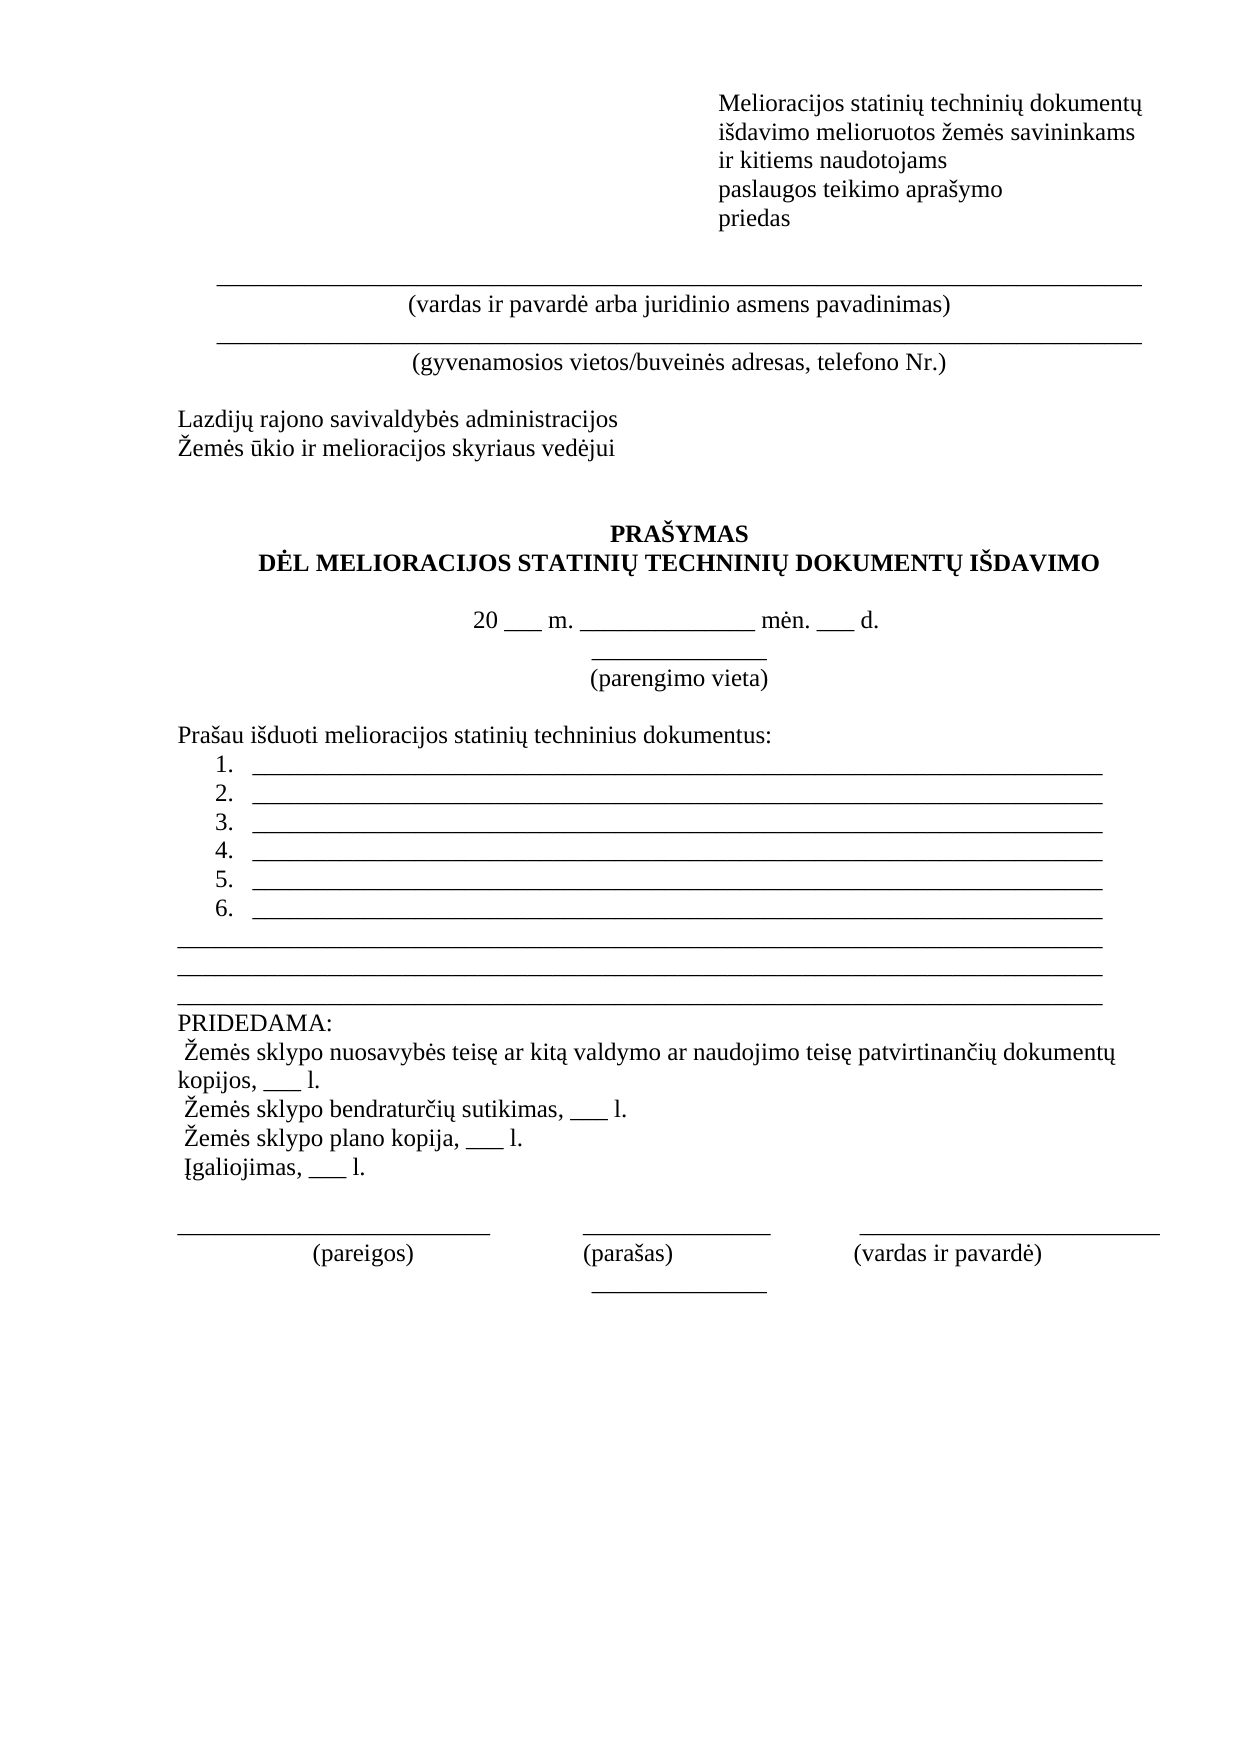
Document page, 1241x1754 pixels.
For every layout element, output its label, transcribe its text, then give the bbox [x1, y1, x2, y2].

text Įgaliojimas, ___ l. [177, 1152, 1181, 1180]
text ir kitiems naudotojams [718, 145, 1181, 174]
text Žemės ūkio ir melioracijos skyriaus vedėjui [177, 433, 1181, 462]
text (pareigos) (parašas) (vardas ir pavardė) [177, 1238, 1181, 1267]
text 3. ____________________________________________________________________ [215, 807, 1181, 835]
text Lazdijų rajono savivaldybės administracijos [177, 404, 1181, 433]
text __________________________________________________________________________ [177, 922, 1181, 950]
text Žemės sklypo bendraturčių sutikimas, ___ l. [177, 1094, 1181, 1123]
text 1. ____________________________________________________________________ [215, 749, 1181, 778]
text PRIDEDAMA: [177, 1008, 1181, 1037]
text 20 ___ m. ______________ mėn. ___ d. [177, 605, 1181, 634]
text išdavimo melioruotos žemės savininkams [718, 117, 1181, 145]
text ______________ [177, 634, 1181, 663]
text Melioracijos statinių techninių dokumentų [718, 88, 1181, 117]
text (parengimo vieta) [177, 663, 1181, 692]
text Prašau išduoti melioracijos statinių techninius dokumentus: [177, 720, 1181, 749]
text __________________________________________________________________________ [177, 318, 1181, 347]
text ______________ [177, 1267, 1181, 1295]
text paslaugos teikimo aprašymo [718, 174, 1181, 203]
text PRAŠYMAS [177, 519, 1181, 548]
text __________________________________________________________________________ [177, 950, 1181, 979]
text DĖL MELIORACIJOS STATINIŲ TECHNINIŲ DOKUMENTŲ IŠDAVIMO [177, 548, 1181, 577]
text (gyvenamosios vietos/buveinės adresas, telefono Nr.) [177, 347, 1181, 375]
text (vardas ir pavardė arba juridinio asmens pavadinimas) [177, 289, 1181, 318]
text Žemės sklypo nuosavybės teisę ar kitą valdymo ar naudojimo teisę patvirtinančių dokumentų kopijos, ___ l. [177, 1037, 1181, 1094]
text Žemės sklypo plano kopija, ___ l. [177, 1123, 1181, 1152]
text __________________________________________________________________________ [177, 260, 1181, 289]
text 4. ____________________________________________________________________ [215, 835, 1181, 864]
text 2. ____________________________________________________________________ [215, 778, 1181, 807]
text priedas [718, 203, 1181, 232]
text 5. ____________________________________________________________________ [215, 864, 1181, 893]
text _________________________ _______________ ________________________ [177, 1209, 1181, 1238]
text __________________________________________________________________________ [177, 979, 1181, 1008]
text 6. ____________________________________________________________________ [215, 893, 1181, 922]
